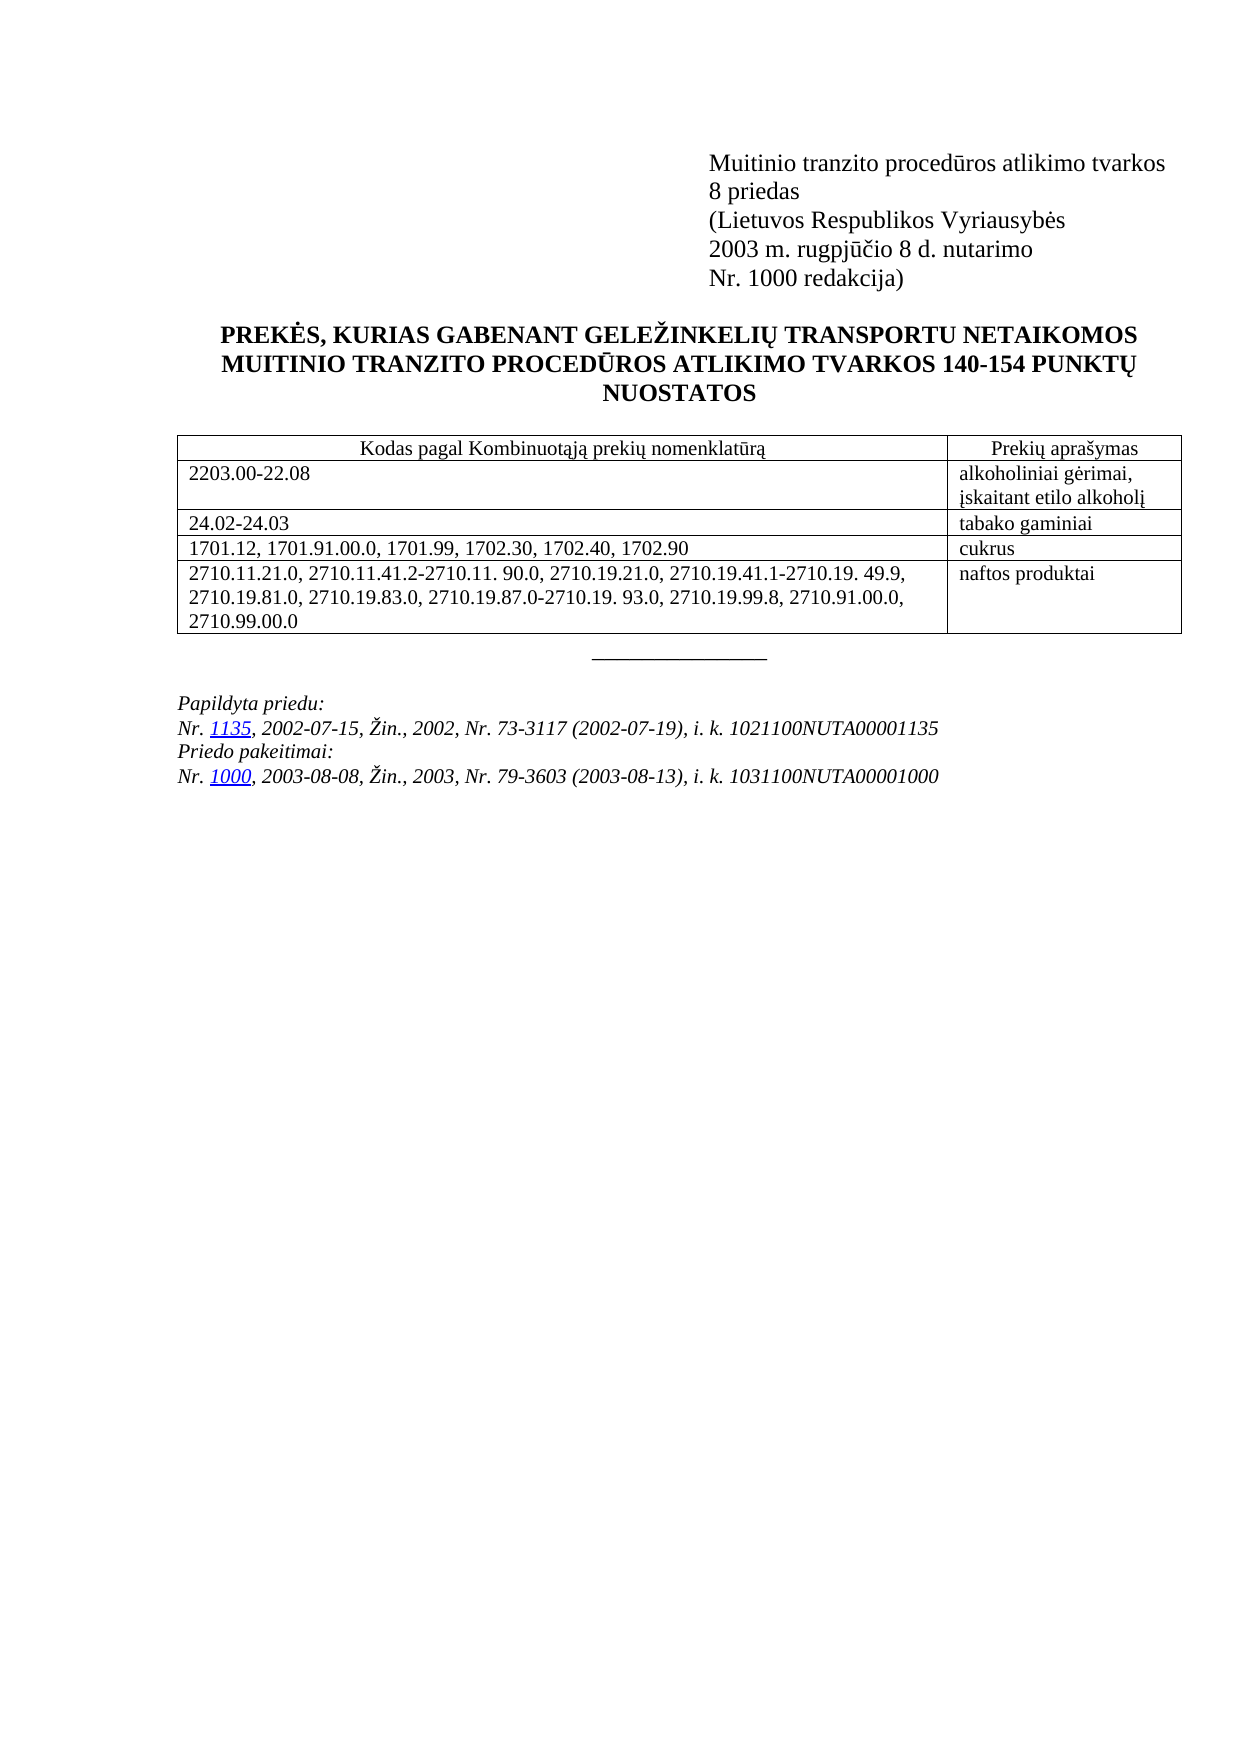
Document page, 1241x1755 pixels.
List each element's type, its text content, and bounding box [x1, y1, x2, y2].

table_cell 2203.00-22.08 [178, 461, 947, 509]
text Nr. 1000 redakcija) [709, 263, 1181, 291]
text (Lietuvos Respublikos Vyriausybės [177, 205, 1181, 234]
text Nr. 1135, 2002-07-15, Žin., 2002, Nr. 73-3117 (2002-07-19), i. k. 1021100NUTA00001135 [177, 715, 1181, 739]
table_header Kodas pagal Kombinuotąją prekių nomenklatūrą [178, 436, 947, 460]
text 2003 m. rugpjūčio 8 d. nutarimo [709, 234, 1181, 263]
text PREKĖS, KURIAS GABENANT GELEŽINKELIŲ TRANSPORTU NETAIKOMOS MUITINIO TRANZITO PROCEDŪROS ATLIKIMO TVARKOS 140-154 PUNKTŲ NUOSTATOS [177, 320, 1181, 406]
text Papildyta priedu: [177, 691, 1181, 715]
table_cell 1701.12, 1701.91.00.0, 1701.99, 1702.30, 1702.40, 1702.90 [178, 536, 947, 559]
text 8 priedas [177, 176, 1181, 205]
table_cell 2710.11.21.0, 2710.11.41.2-2710.11. 90.0, 2710.19.21.0, 2710.19.41.1-2710.19. 49.9, 2710.19.81.0, 2710.19.83.0, 2710.19.87.0-2710.19. 93.0, 2710.19.99.8, 2710.91.00.0, 2710.99.00.0 [178, 561, 947, 633]
table_header Prekių aprašymas [948, 436, 1181, 460]
text Muitinio tranzito procedūros atlikimo tvarkos [177, 148, 1181, 176]
table_cell tabako gaminiai [948, 510, 1181, 534]
table_cell cukrus [948, 536, 1181, 559]
table_cell alkoholiniai gėrimai, įskaitant etilo alkoholį [948, 461, 1181, 509]
table_cell naftos produktai [948, 561, 1181, 633]
text Priedo pakeitimai: [177, 739, 1181, 763]
text Nr. 1000, 2003-08-08, Žin., 2003, Nr. 79-3603 (2003-08-13), i. k. 1031100NUTA00001000 [177, 763, 1181, 788]
table_cell 24.02-24.03 [178, 510, 947, 534]
text ______________ [177, 634, 1181, 663]
